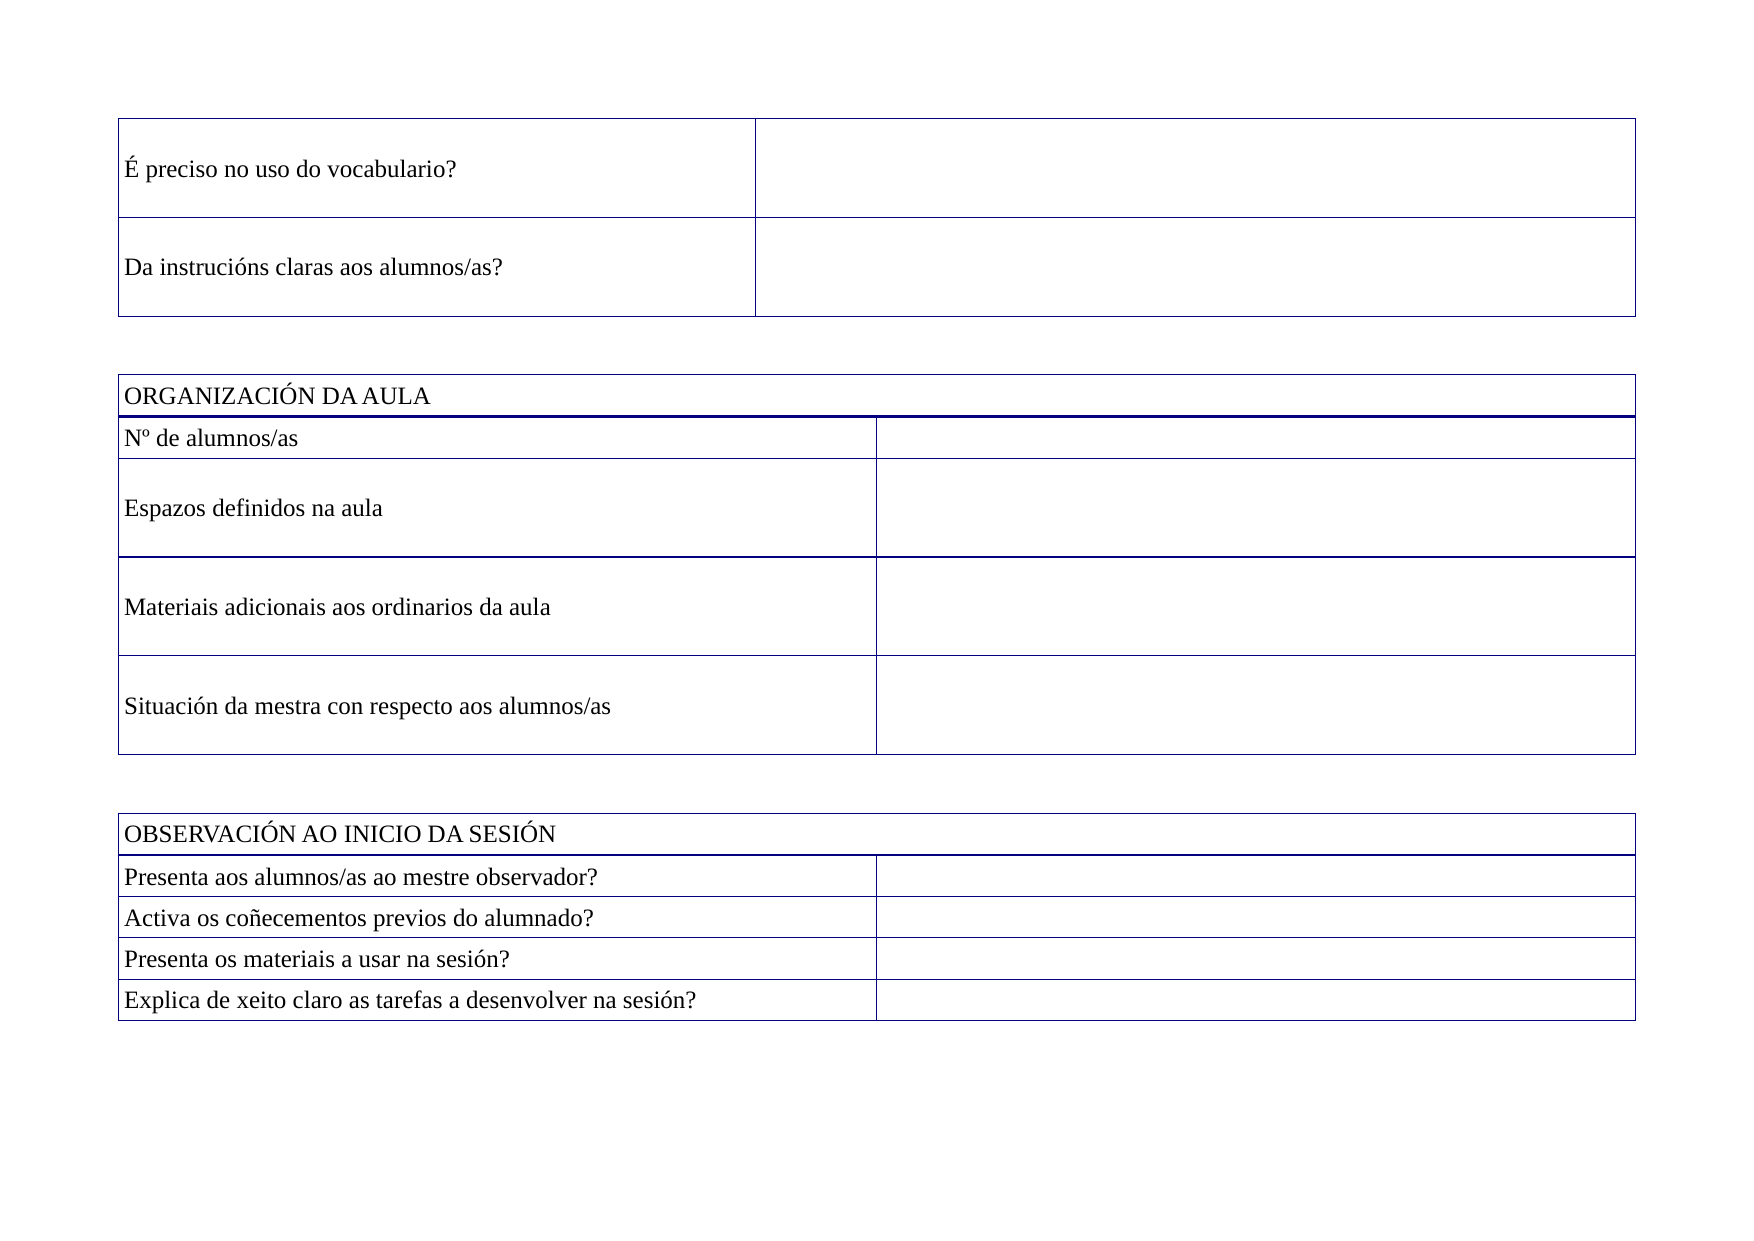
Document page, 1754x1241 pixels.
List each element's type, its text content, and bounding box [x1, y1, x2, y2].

table_cell [877, 558, 1635, 655]
table_cell [877, 897, 1635, 937]
table_cell É preciso no uso do vocabulario? [119, 119, 755, 217]
table_cell Espazos definidos na aula [119, 459, 876, 556]
table_cell Explica de xeito claro as tarefas a desenvolver na sesión? [119, 980, 876, 1020]
table_cell [877, 459, 1635, 556]
table_header Nº de alumnos/as [119, 418, 876, 458]
table_cell Activa os coñecementos previos do alumnado? [119, 897, 876, 937]
table_header ORGANIZACIÓN DA AULA [119, 375, 1635, 415]
table_cell [877, 938, 1635, 978]
table_cell Presenta os materiais a usar na sesión? [119, 938, 876, 978]
table_header Presenta aos alumnos/as ao mestre observador? [119, 856, 876, 896]
table_header [877, 856, 1635, 896]
table_header OBSERVACIÓN AO INICIO DA SESIÓN [119, 814, 1635, 854]
table_cell [877, 980, 1635, 1020]
table_cell [756, 218, 1635, 316]
table_cell Situación da mestra con respecto aos alumnos/as [119, 656, 876, 754]
table_cell Materiais adicionais aos ordinarios da aula [119, 558, 876, 655]
table_cell [877, 656, 1635, 754]
table_cell Da instrucións claras aos alumnos/as? [119, 218, 755, 316]
table_header [877, 418, 1635, 458]
table_cell [756, 119, 1635, 217]
